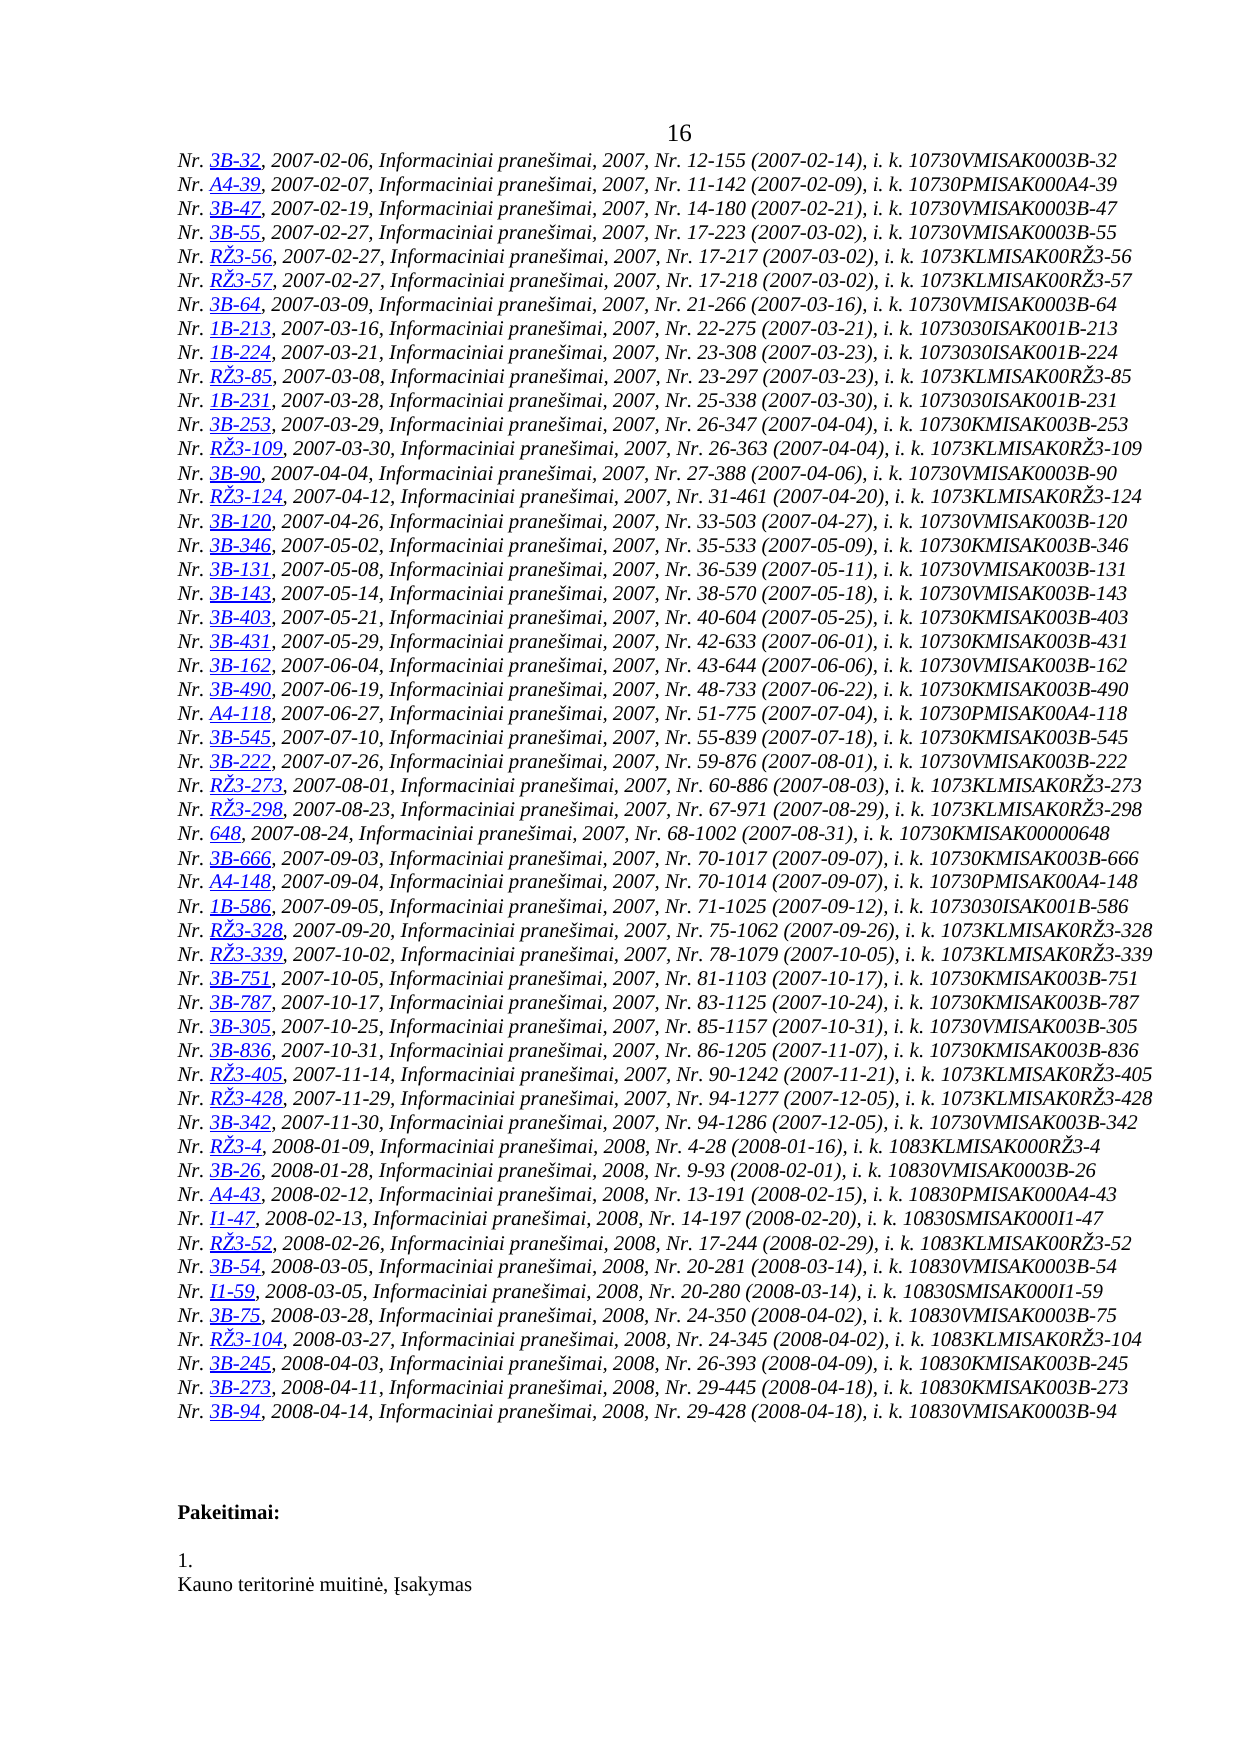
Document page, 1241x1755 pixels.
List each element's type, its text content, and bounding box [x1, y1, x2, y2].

text Pakeitimai: [177, 1500, 1181, 1524]
text Nr. 3B-666, 2007-09-03, Informaciniai pranešimai, 2007, Nr. 70-1017 (2007-09-07), i. k. 10730KMISAK003B-666 [177, 845, 1181, 869]
text Kauno teritorinė muitinė, Įsakymas [177, 1572, 1181, 1596]
text Nr. 3B-787, 2007-10-17, Informaciniai pranešimai, 2007, Nr. 83-1125 (2007-10-24), i. k. 10730KMISAK003B-787 [177, 990, 1181, 1014]
text Nr. 3B-222, 2007-07-26, Informaciniai pranešimai, 2007, Nr. 59-876 (2007-08-01), i. k. 10730VMISAK003B-222 [177, 749, 1181, 773]
text Nr. RŽ3-4, 2008-01-09, Informaciniai pranešimai, 2008, Nr. 4-28 (2008-01-16), i. k. 1083KLMISAK000RŽ3-4 [177, 1134, 1181, 1158]
text Nr. RŽ3-56, 2007-02-27, Informaciniai pranešimai, 2007, Nr. 17-217 (2007-03-02), i. k. 1073KLMISAK00RŽ3-56 [177, 244, 1181, 268]
text Nr. A4-148, 2007-09-04, Informaciniai pranešimai, 2007, Nr. 70-1014 (2007-09-07), i. k. 10730PMISAK00A4-148 [177, 869, 1181, 893]
text Nr. RŽ3-124, 2007-04-12, Informaciniai pranešimai, 2007, Nr. 31-461 (2007-04-20), i. k. 1073KLMISAK0RŽ3-124 [177, 484, 1181, 508]
text Nr. 3B-54, 2008-03-05, Informaciniai pranešimai, 2008, Nr. 20-281 (2008-03-14), i. k. 10830VMISAK0003B-54 [177, 1254, 1181, 1278]
text Nr. I1-47, 2008-02-13, Informaciniai pranešimai, 2008, Nr. 14-197 (2008-02-20), i. k. 10830SMISAK000I1-47 [177, 1206, 1181, 1230]
text Nr. 3B-273, 2008-04-11, Informaciniai pranešimai, 2008, Nr. 29-445 (2008-04-18), i. k. 10830KMISAK003B-273 [177, 1375, 1181, 1399]
text Nr. 3B-403, 2007-05-21, Informaciniai pranešimai, 2007, Nr. 40-604 (2007-05-25), i. k. 10730KMISAK003B-403 [177, 605, 1181, 629]
text Nr. 3B-75, 2008-03-28, Informaciniai pranešimai, 2008, Nr. 24-350 (2008-04-02), i. k. 10830VMISAK0003B-75 [177, 1303, 1181, 1327]
text Nr. 3B-342, 2007-11-30, Informaciniai pranešimai, 2007, Nr. 94-1286 (2007-12-05), i. k. 10730VMISAK003B-342 [177, 1110, 1181, 1134]
text Nr. RŽ3-85, 2007-03-08, Informaciniai pranešimai, 2007, Nr. 23-297 (2007-03-23), i. k. 1073KLMISAK00RŽ3-85 [177, 364, 1181, 388]
text Nr. 3B-162, 2007-06-04, Informaciniai pranešimai, 2007, Nr. 43-644 (2007-06-06), i. k. 10730VMISAK003B-162 [177, 653, 1181, 677]
text Nr. RŽ3-328, 2007-09-20, Informaciniai pranešimai, 2007, Nr. 75-1062 (2007-09-26), i. k. 1073KLMISAK0RŽ3-328 [177, 918, 1181, 942]
text Nr. 3B-26, 2008-01-28, Informaciniai pranešimai, 2008, Nr. 9-93 (2008-02-01), i. k. 10830VMISAK0003B-26 [177, 1158, 1181, 1182]
text Nr. 1B-231, 2007-03-28, Informaciniai pranešimai, 2007, Nr. 25-338 (2007-03-30), i. k. 1073030ISAK001B-231 [177, 388, 1181, 412]
text Nr. 3B-64, 2007-03-09, Informaciniai pranešimai, 2007, Nr. 21-266 (2007-03-16), i. k. 10730VMISAK0003B-64 [177, 292, 1181, 316]
text Nr. RŽ3-52, 2008-02-26, Informaciniai pranešimai, 2008, Nr. 17-244 (2008-02-29), i. k. 1083KLMISAK00RŽ3-52 [177, 1230, 1181, 1254]
text Nr. RŽ3-273, 2007-08-01, Informaciniai pranešimai, 2007, Nr. 60-886 (2007-08-03), i. k. 1073KLMISAK0RŽ3-273 [177, 773, 1181, 797]
text Nr. 3B-253, 2007-03-29, Informaciniai pranešimai, 2007, Nr. 26-347 (2007-04-04), i. k. 10730KMISAK003B-253 [177, 412, 1181, 436]
text Nr. 3B-131, 2007-05-08, Informaciniai pranešimai, 2007, Nr. 36-539 (2007-05-11), i. k. 10730VMISAK003B-131 [177, 557, 1181, 581]
text Nr. A4-118, 2007-06-27, Informaciniai pranešimai, 2007, Nr. 51-775 (2007-07-04), i. k. 10730PMISAK00A4-118 [177, 701, 1181, 725]
text Nr. 3B-32, 2007-02-06, Informaciniai pranešimai, 2007, Nr. 12-155 (2007-02-14), i. k. 10730VMISAK0003B-32 [177, 148, 1181, 172]
text Nr. 3B-346, 2007-05-02, Informaciniai pranešimai, 2007, Nr. 35-533 (2007-05-09), i. k. 10730KMISAK003B-346 [177, 533, 1181, 557]
text Nr. 3B-47, 2007-02-19, Informaciniai pranešimai, 2007, Nr. 14-180 (2007-02-21), i. k. 10730VMISAK0003B-47 [177, 196, 1181, 220]
text Nr. 1B-213, 2007-03-16, Informaciniai pranešimai, 2007, Nr. 22-275 (2007-03-21), i. k. 1073030ISAK001B-213 [177, 316, 1181, 340]
text Nr. I1-59, 2008-03-05, Informaciniai pranešimai, 2008, Nr. 20-280 (2008-03-14), i. k. 10830SMISAK000I1-59 [177, 1278, 1181, 1303]
text Nr. RŽ3-109, 2007-03-30, Informaciniai pranešimai, 2007, Nr. 26-363 (2007-04-04), i. k. 1073KLMISAK0RŽ3-109 [177, 436, 1181, 460]
text Nr. 3B-545, 2007-07-10, Informaciniai pranešimai, 2007, Nr. 55-839 (2007-07-18), i. k. 10730KMISAK003B-545 [177, 725, 1181, 749]
text Nr. RŽ3-405, 2007-11-14, Informaciniai pranešimai, 2007, Nr. 90-1242 (2007-11-21), i. k. 1073KLMISAK0RŽ3-405 [177, 1062, 1181, 1086]
text Nr. RŽ3-428, 2007-11-29, Informaciniai pranešimai, 2007, Nr. 94-1277 (2007-12-05), i. k. 1073KLMISAK0RŽ3-428 [177, 1086, 1181, 1110]
text Nr. RŽ3-57, 2007-02-27, Informaciniai pranešimai, 2007, Nr. 17-218 (2007-03-02), i. k. 1073KLMISAK00RŽ3-57 [177, 268, 1181, 292]
text Nr. 3B-90, 2007-04-04, Informaciniai pranešimai, 2007, Nr. 27-388 (2007-04-06), i. k. 10730VMISAK0003B-90 [177, 460, 1181, 484]
text Nr. 3B-305, 2007-10-25, Informaciniai pranešimai, 2007, Nr. 85-1157 (2007-10-31), i. k. 10730VMISAK003B-305 [177, 1014, 1181, 1038]
text Nr. 3B-120, 2007-04-26, Informaciniai pranešimai, 2007, Nr. 33-503 (2007-04-27), i. k. 10730VMISAK003B-120 [177, 508, 1181, 533]
text Nr. RŽ3-339, 2007-10-02, Informaciniai pranešimai, 2007, Nr. 78-1079 (2007-10-05), i. k. 1073KLMISAK0RŽ3-339 [177, 942, 1181, 966]
text Nr. 3B-55, 2007-02-27, Informaciniai pranešimai, 2007, Nr. 17-223 (2007-03-02), i. k. 10730VMISAK0003B-55 [177, 220, 1181, 244]
text Nr. 3B-751, 2007-10-05, Informaciniai pranešimai, 2007, Nr. 81-1103 (2007-10-17), i. k. 10730KMISAK003B-751 [177, 966, 1181, 990]
text Nr. 1B-224, 2007-03-21, Informaciniai pranešimai, 2007, Nr. 23-308 (2007-03-23), i. k. 1073030ISAK001B-224 [177, 340, 1181, 364]
text Nr. A4-43, 2008-02-12, Informaciniai pranešimai, 2008, Nr. 13-191 (2008-02-15), i. k. 10830PMISAK000A4-43 [177, 1182, 1181, 1206]
text Nr. 3B-94, 2008-04-14, Informaciniai pranešimai, 2008, Nr. 29-428 (2008-04-18), i. k. 10830VMISAK0003B-94 [177, 1399, 1181, 1423]
text Nr. RŽ3-104, 2008-03-27, Informaciniai pranešimai, 2008, Nr. 24-345 (2008-04-02), i. k. 1083KLMISAK0RŽ3-104 [177, 1327, 1181, 1351]
text Nr. 1B-586, 2007-09-05, Informaciniai pranešimai, 2007, Nr. 71-1025 (2007-09-12), i. k. 1073030ISAK001B-586 [177, 893, 1181, 918]
text Nr. 3B-143, 2007-05-14, Informaciniai pranešimai, 2007, Nr. 38-570 (2007-05-18), i. k. 10730VMISAK003B-143 [177, 581, 1181, 605]
text Nr. A4-39, 2007-02-07, Informaciniai pranešimai, 2007, Nr. 11-142 (2007-02-09), i. k. 10730PMISAK000A4-39 [177, 172, 1181, 196]
text Nr. 3B-431, 2007-05-29, Informaciniai pranešimai, 2007, Nr. 42-633 (2007-06-01), i. k. 10730KMISAK003B-431 [177, 629, 1181, 653]
text Nr. RŽ3-298, 2007-08-23, Informaciniai pranešimai, 2007, Nr. 67-971 (2007-08-29), i. k. 1073KLMISAK0RŽ3-298 [177, 797, 1181, 821]
text Nr. 3B-245, 2008-04-03, Informaciniai pranešimai, 2008, Nr. 26-393 (2008-04-09), i. k. 10830KMISAK003B-245 [177, 1351, 1181, 1375]
text 1. [177, 1548, 1181, 1572]
text Nr. 648, 2007-08-24, Informaciniai pranešimai, 2007, Nr. 68-1002 (2007-08-31), i. k. 10730KMISAK00000648 [177, 821, 1181, 845]
text Nr. 3B-490, 2007-06-19, Informaciniai pranešimai, 2007, Nr. 48-733 (2007-06-22), i. k. 10730KMISAK003B-490 [177, 677, 1181, 701]
text Nr. 3B-836, 2007-10-31, Informaciniai pranešimai, 2007, Nr. 86-1205 (2007-11-07), i. k. 10730KMISAK003B-836 [177, 1038, 1181, 1062]
